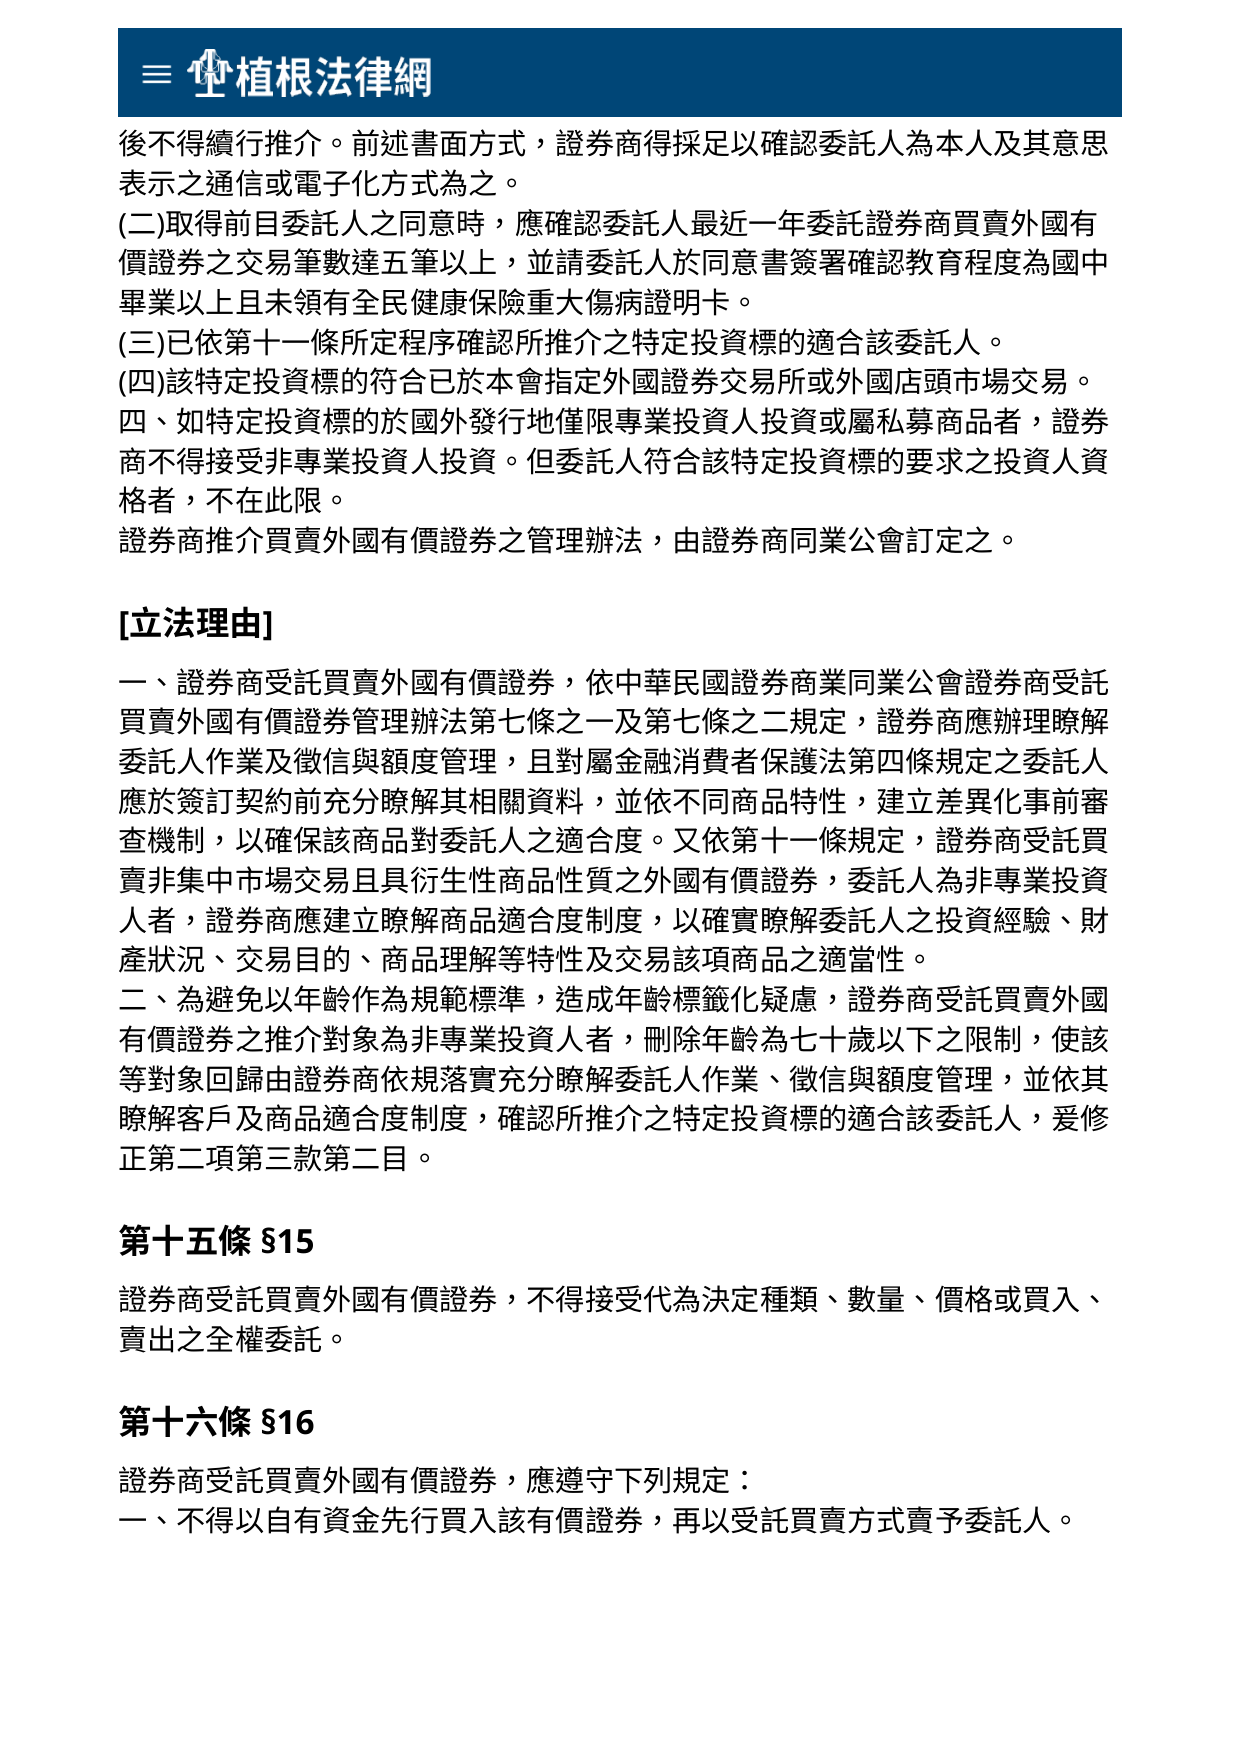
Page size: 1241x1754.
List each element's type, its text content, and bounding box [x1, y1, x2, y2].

text (四)該特定投資標的符合已於本會指定外國證券交易所或外國店頭市場交易。 [118, 362, 1122, 401]
text 第十五條 §15 [118, 1217, 1122, 1263]
text [立法理由] [118, 600, 1122, 645]
text 第十六條 §16 [118, 1399, 1122, 1444]
text 四、如特定投資標的於國外發行地僅限專業投資人投資或屬私募商品者，證券商不得接受非專業投資人投資。但委託人符合該特定投資標的要求之投資人資格者，不在此限。 [118, 401, 1122, 520]
text 證券商受託買賣外國有價證券，應遵守下列規定： [118, 1461, 1122, 1500]
text 一、不得以自有資金先行買入該有價證券，再以受託買賣方式賣予委託人。 [118, 1500, 1122, 1540]
text (二)取得前目委託人之同意時，應確認委託人最近一年委託證券商買賣外國有價證券之交易筆數達五筆以上，並請委託人於同意書簽署確認教育程度為國中畢業以上且未領有全民健康保險重大傷病證明卡。 [118, 203, 1122, 322]
text 證券商受託買賣外國有價證券，不得接受代為決定種類、數量、價格或買入、賣出之全權委託。 [118, 1279, 1122, 1359]
text 證券商推介買賣外國有價證券之管理辦法，由證券商同業公會訂定之。 [118, 520, 1122, 560]
text 二、為避免以年齡作為規範標準，造成年齡標籤化疑慮，證券商受託買賣外國有價證券之推介對象為非專業投資人者，刪除年齡為七十歲以下之限制，使該等對象回歸由證券商依規落實充分瞭解委託人作業、徵信與額度管理，並依其瞭解客戶及商品適合度制度，確認所推介之特定投資標的適合該委託人，爰修正第二項第三款第二目。 [118, 979, 1122, 1178]
text (三)已依第十一條所定程序確認所推介之特定投資標的適合該委託人。 [118, 322, 1122, 362]
text 後不得續行推介。前述書面方式，證券商得採足以確認委託人為本人及其意思表示之通信或電子化方式為之。 [118, 123, 1122, 203]
text 一、證券商受託買賣外國有價證券，依中華民國證券商業同業公會證券商受託買賣外國有價證券管理辦法第七條之一及第七條之二規定，證券商應辦理瞭解委託人作業及徵信與額度管理，且對屬金融消費者保護法第四條規定之委託人應於簽訂契約前充分瞭解其相關資料，並依不同商品特性，建立差異化事前審查機制，以確保該商品對委託人之適合度。又依第十一條規定，證券商受託買賣非集中市場交易且具衍生性商品性質之外國有價證券，委託人為非專業投資人者，證券商應建立瞭解商品適合度制度，以確實瞭解委託人之投資經驗、財產狀況、交易目的、商品理解等特性及交易該項商品之適當性。 [118, 662, 1122, 979]
picture [118, 28, 1122, 117]
